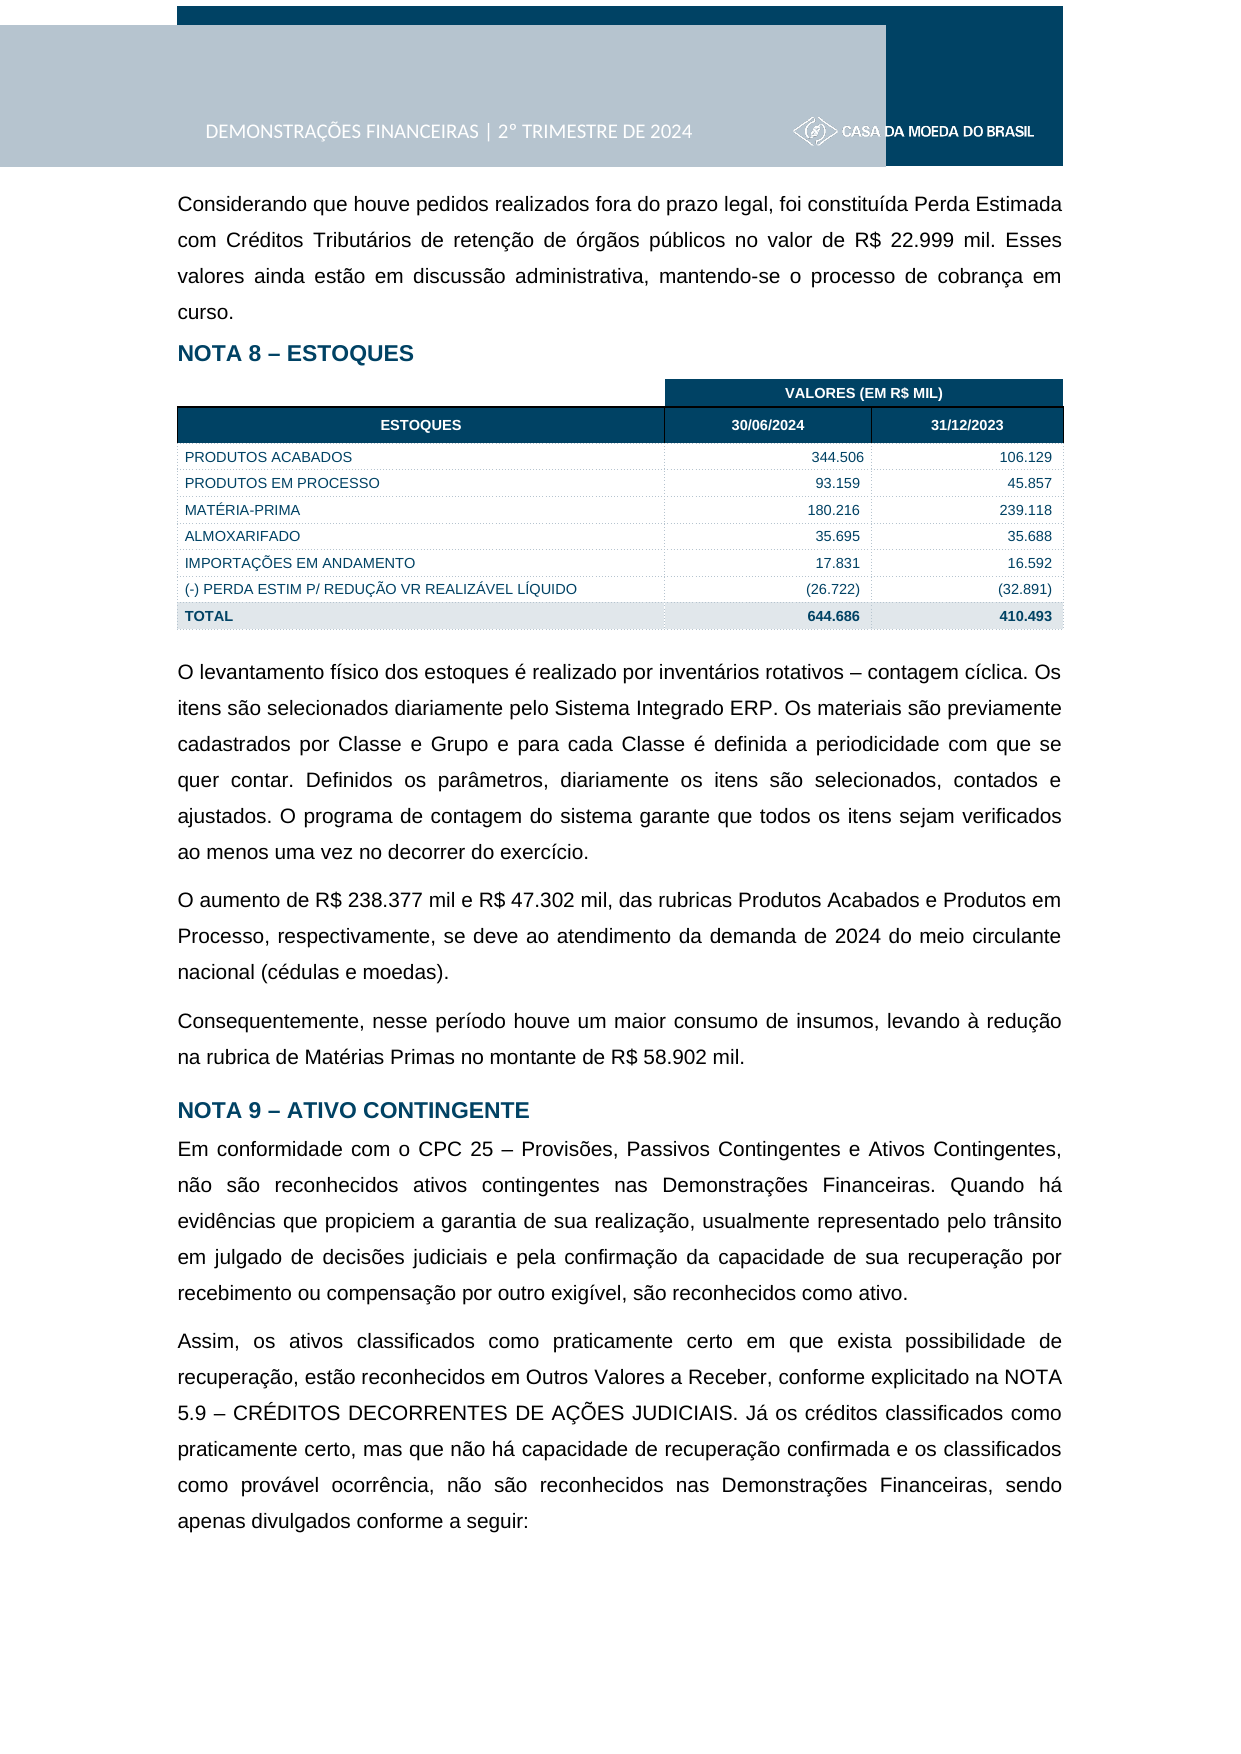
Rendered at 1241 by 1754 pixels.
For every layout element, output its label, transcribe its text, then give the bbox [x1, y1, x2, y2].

text Consequentemente, nesse período houve um maior consumo de insumos, levando à redução na rubrica de Matérias Primas no montante de R$ 58.902 mil. [177, 1009, 1063, 1068]
table_cell 45.857 [871, 469, 1063, 496]
table_cell PRODUTOS EM PROCESSO [177, 469, 664, 496]
table_cell 35.688 [871, 523, 1063, 549]
table_cell 93.159 [665, 469, 871, 496]
table_cell 31/12/2023 [872, 408, 1063, 443]
table_cell IMPORTAÇÕES EM ANDAMENTO [177, 549, 664, 576]
text Assim, os ativos classificados como praticamente certo em que exista possibilidade de recuperação, estão reconhecidos em Outros Valores a Receber, conforme explicitado na NOTA 5.9 – CRÉDITOS DECORRENTES DE AÇÕES JUDICIAIS. Já os créditos classificados como praticamente certo, mas que não há capacidade de recuperação confirmada e os classificados como provável ocorrência, não são reconhecidos nas Demonstrações Financeiras, sendo apenas divulgados conforme a seguir: [177, 1329, 1063, 1532]
table_cell 17.831 [665, 549, 871, 576]
table_cell 239.118 [871, 496, 1063, 522]
text O aumento de R$ 238.377 mil e R$ 47.302 mil, das rubricas Produtos Acabados e Produtos em Processo, respectivamente, se deve ao atendimento da demanda de 2024 do meio circulante nacional (cédulas e moedas). [177, 888, 1063, 984]
table_header VALORES (EM R$ MIL) [665, 379, 1063, 406]
table_cell 644.686 [665, 602, 871, 629]
table_header [177, 379, 664, 406]
table_cell 30/06/2024 [665, 408, 871, 443]
table_cell (32.891) [871, 576, 1063, 602]
table_cell (-) PERDA ESTIM P/ REDUÇÃO VR REALIZÁVEL LÍQUIDO [177, 576, 664, 602]
table_cell MATÉRIA-PRIMA [177, 496, 664, 522]
table_cell 16.592 [871, 549, 1063, 576]
table_cell ALMOXARIFADO [177, 523, 664, 549]
table_cell 35.695 [665, 523, 871, 549]
table_cell 180.216 [665, 496, 871, 522]
text Em conformidade com o CPC 25 – Provisões, Passivos Contingentes e Ativos Contingentes, não são reconhecidos ativos contingentes nas Demonstrações Financeiras. Quando há evidências que propiciem a garantia de sua realização, usualmente representado pelo trânsito em julgado de decisões judiciais e pela confirmação da capacidade de sua recuperação por recebimento ou compensação por outro exigível, são reconhecidos como ativo. [177, 1137, 1063, 1304]
table_cell (26.722) [665, 576, 871, 602]
table_cell 344.506 [665, 443, 871, 469]
table_cell ESTOQUES [178, 408, 664, 443]
text Considerando que houve pedidos realizados fora do prazo legal, foi constituída Perda Estimada com Créditos Tributários de retenção de órgãos públicos no valor de R$ 22.999 mil. Esses valores ainda estão em discussão administrativa, mantendo-se o processo de cobrança em curso. [177, 192, 1063, 324]
table_cell PRODUTOS ACABADOS [177, 443, 664, 469]
table_cell TOTAL [177, 602, 664, 629]
table_cell 106.129 [871, 443, 1063, 469]
subtitle NOTA 9 – ATIVO CONTINGENTE [177, 1097, 1063, 1123]
text O levantamento físico dos estoques é realizado por inventários rotativos – contagem cíclica. Os itens são selecionados diariamente pelo Sistema Integrado ERP. Os materiais são previamente cadastrados por Classe e Grupo e para cada Classe é definida a periodicidade com que se quer contar. Definidos os parâmetros, diariamente os itens são selecionados, contados e ajustados. O programa de contagem do sistema garante que todos os itens sejam verificados ao menos uma vez no decorrer do exercício. [177, 660, 1063, 864]
subtitle NOTA 8 – ESTOQUES [177, 340, 1063, 366]
table_cell 410.493 [871, 602, 1063, 629]
